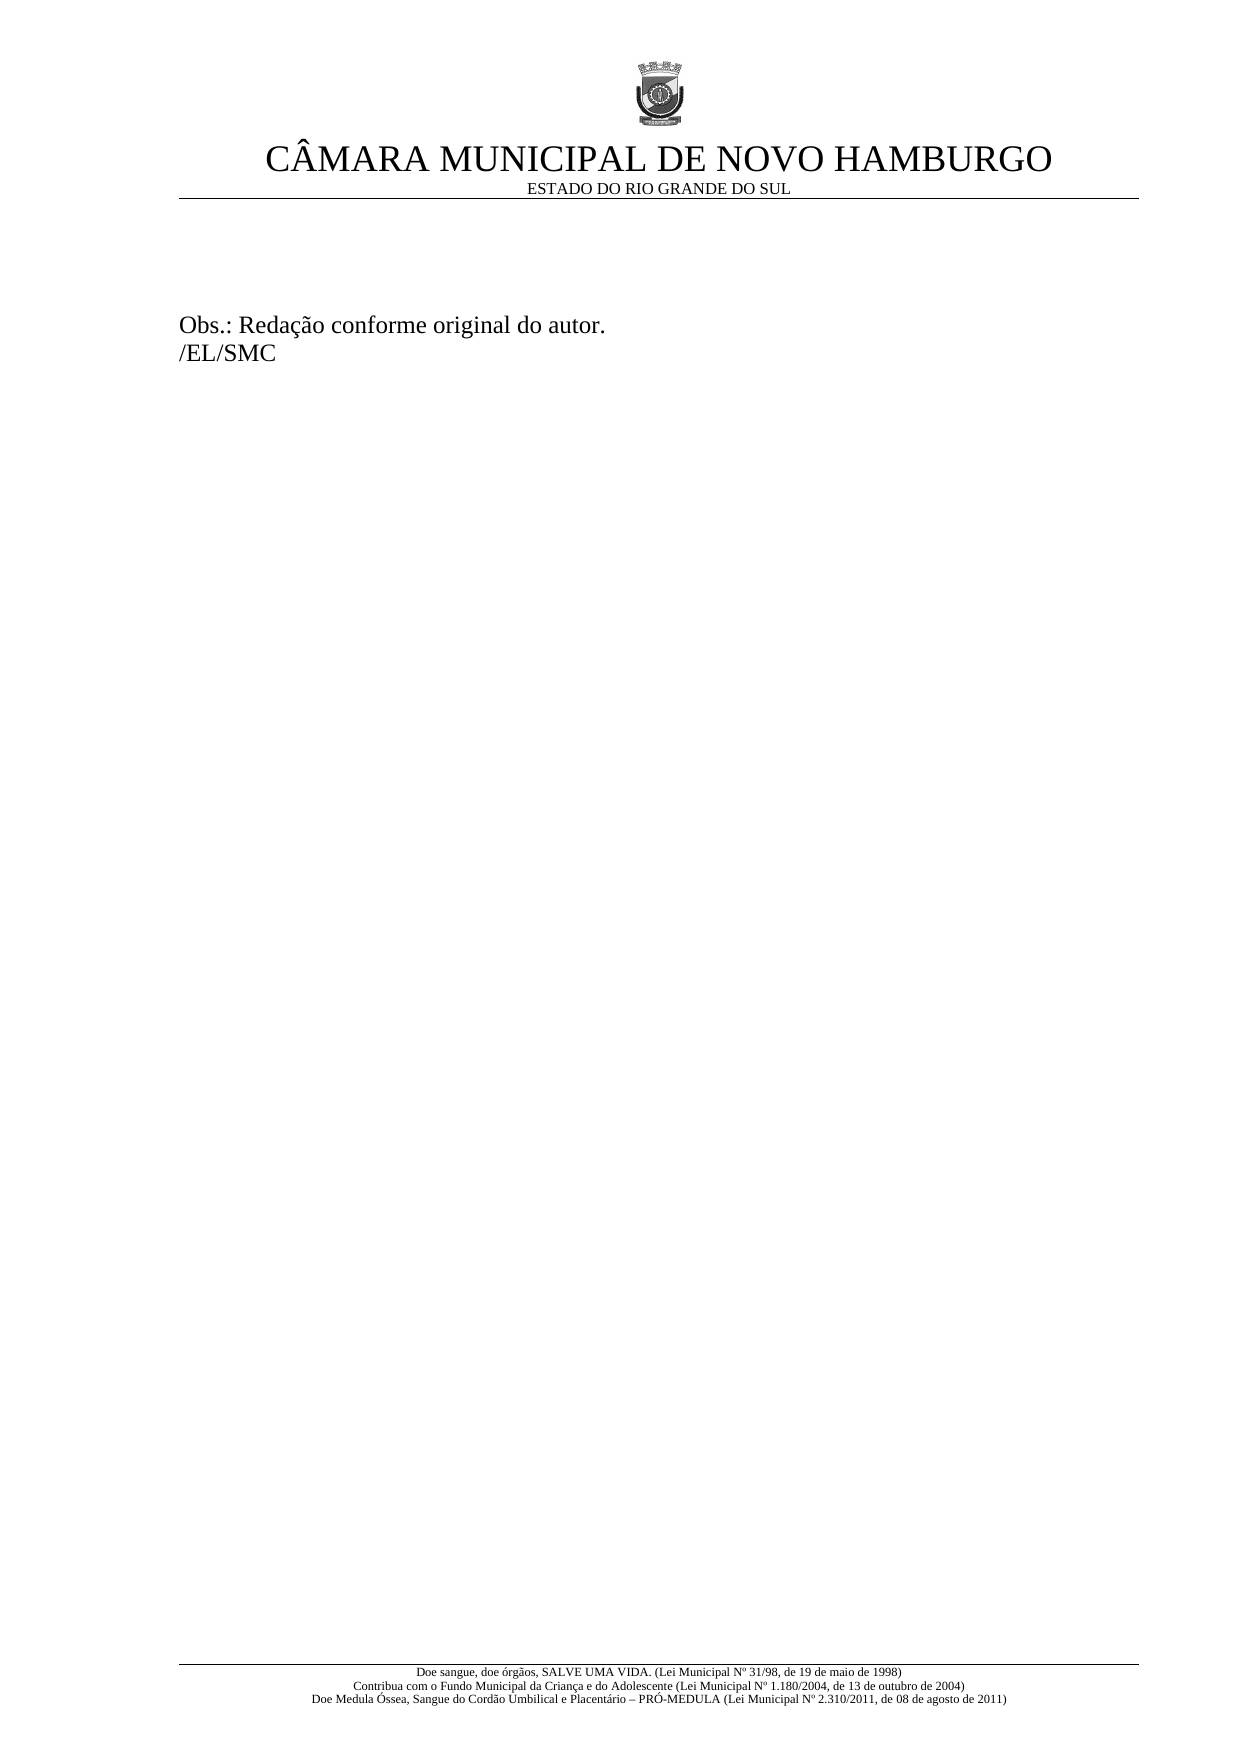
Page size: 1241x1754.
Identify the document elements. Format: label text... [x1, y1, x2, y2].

text /EL/SMC [179, 339, 1139, 367]
text Obs.: Redação conforme original do autor. [179, 311, 1139, 339]
